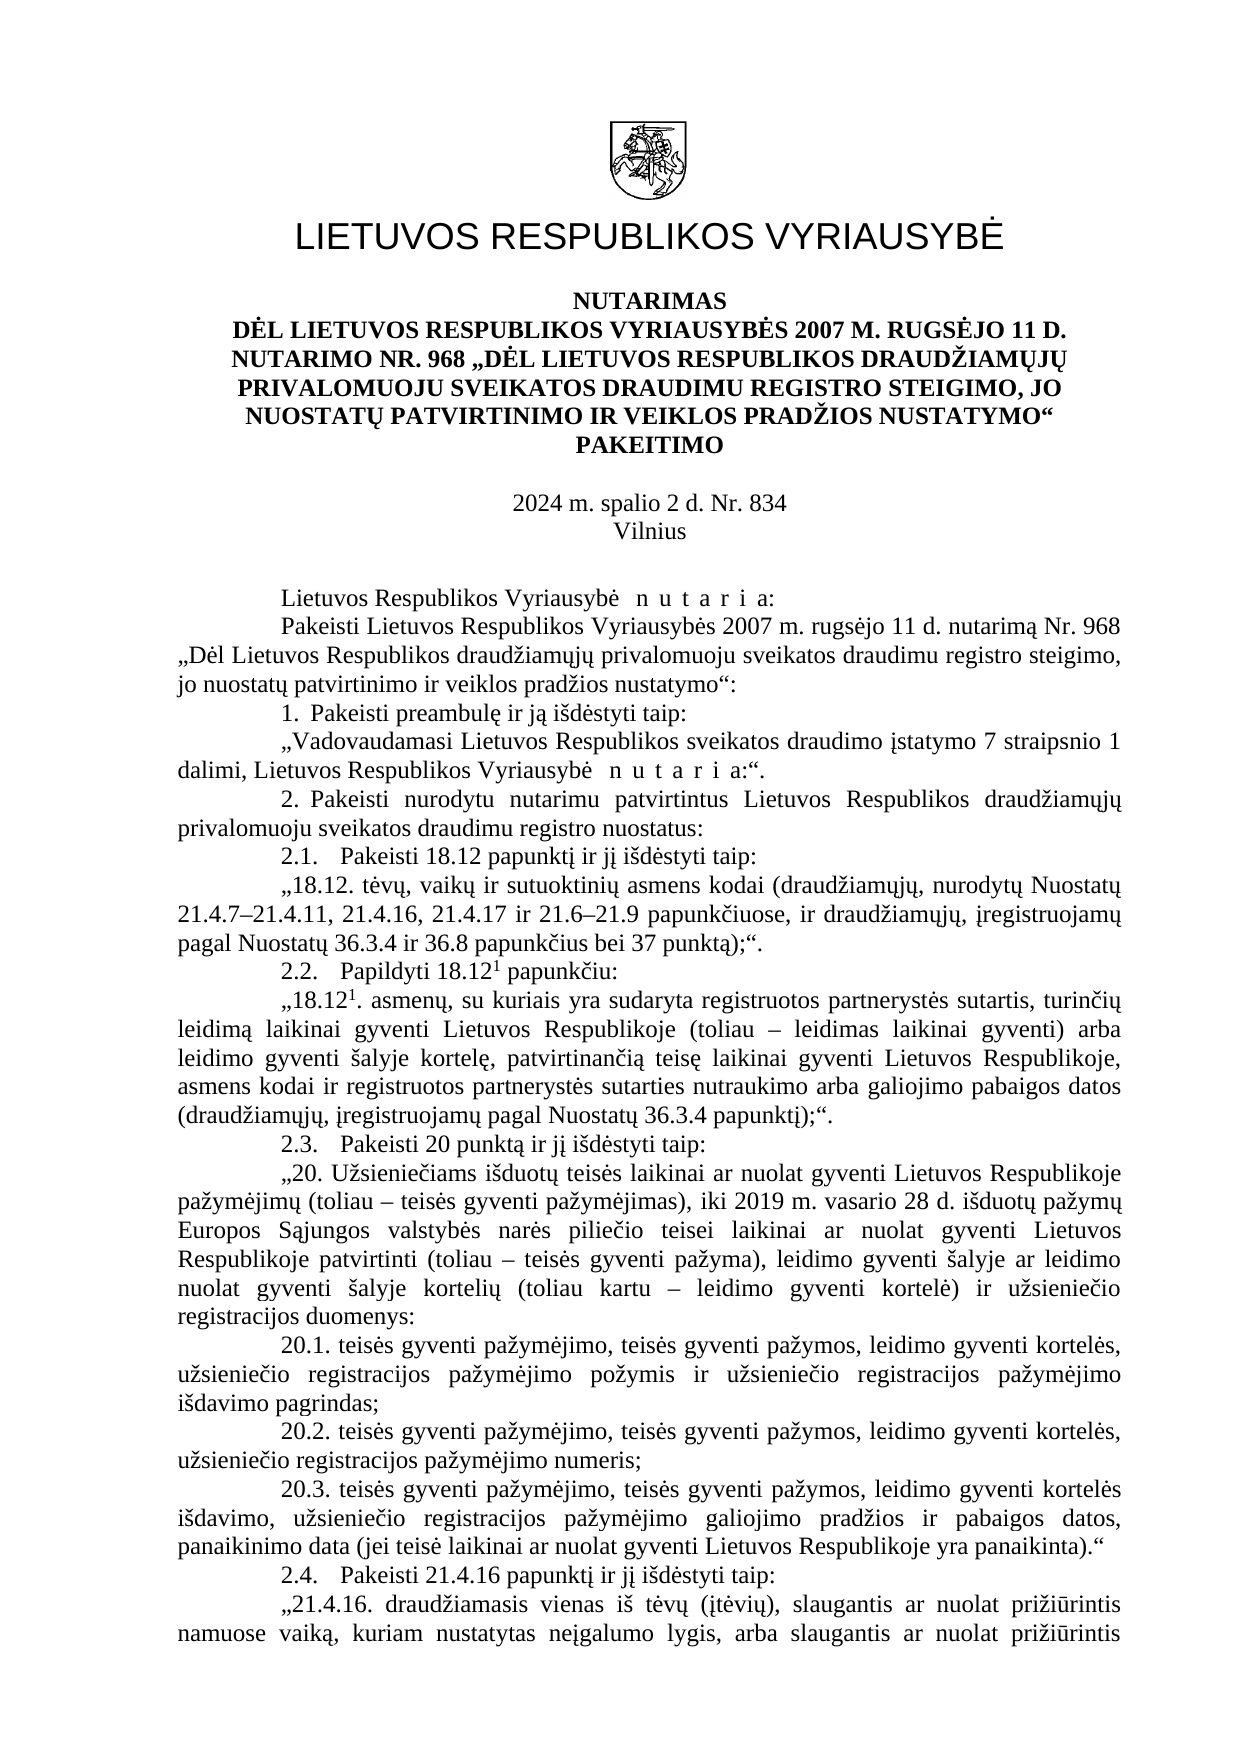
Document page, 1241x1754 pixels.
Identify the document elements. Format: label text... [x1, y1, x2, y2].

text „21.4.16. draudžiamasis vienas iš tėvų (įtėvių), slaugantis ar nuolat prižiūrintis namuose vaiką, kuriam nustatytas neįgalumo lygis, arba slaugantis ar nuolat prižiūrintis [177, 1589, 1122, 1646]
text 2024 m. spalio 2 d. Nr. 834 [177, 488, 1122, 516]
text 20.3. teisės gyventi pažymėjimo, teisės gyventi pažymos, leidimo gyventi kortelės išdavimo, užsieniečio registracijos pažymėjimo galiojimo pradžios ir pabaigos datos, panaikinimo data (jei teisė laikinai ar nuolat gyventi Lietuvos Respublikoje yra panaikinta).“ [177, 1474, 1122, 1560]
text Vilnius [177, 516, 1122, 545]
text 20.1. teisės gyventi pažymėjimo, teisės gyventi pažymos, leidimo gyventi kortelės, užsieniečio registracijos pažymėjimo požymis ir užsieniečio registracijos pažymėjimo išdavimo pagrindas; [177, 1330, 1122, 1416]
text DĖL LIETUVOS RESPUBLIKOS VYRIAUSYBĖS 2007 M. RUGSĖJO 11 D. NUTARIMO NR. 968 „DĖL LIETUVOS RESPUBLIKOS DRAUDŽIAMŲJŲ PRIVALOMUOJU SVEIKATOS DRAUDIMU REGISTRO STEIGIMO, JO NUOSTATŲ PATVIRTINIMO IR VEIKLOS PRADŽIOS NUSTATYMO“ PAKEITIMO [177, 315, 1122, 459]
text Pakeisti Lietuvos Respublikos Vyriausybės 2007 m. rugsėjo 11 d. nutarimą Nr. 968 „Dėl Lietuvos Respublikos draudžiamųjų privalomuoju sveikatos draudimu registro steigimo, jo nuostatų patvirtinimo ir veiklos pradžios nustatymo“: [177, 611, 1122, 698]
text „Vadovaudamasi Lietuvos Respublikos sveikatos draudimo įstatymo 7 straipsnio 1 dalimi, Lietuvos Respublikos Vyriausybė nutaria:“. [177, 726, 1122, 784]
text Lietuvos Respublikos Vyriausybė [177, 214, 1122, 258]
text Lietuvos Respublikos Vyriausybė nutaria: [177, 574, 1122, 611]
text nutarimas [177, 286, 1122, 315]
text 2.4. Pakeisti 21.4.16 papunktį ir jį išdėstyti taip: [177, 1560, 1122, 1589]
text 2.2. Papildyti 18.121 papunkčiu: [177, 956, 1122, 985]
text 2.1. Pakeisti 18.12 papunktį ir jį išdėstyti taip: [177, 841, 1122, 870]
text 2. Pakeisti nurodytu nutarimu patvirtintus Lietuvos Respublikos draudžiamųjų privalomuoju sveikatos draudimu registro nuostatus: [177, 784, 1122, 841]
text 2.3. Pakeisti 20 punktą ir jį išdėstyti taip: [177, 1129, 1122, 1158]
text 1. Pakeisti preambulę ir ją išdėstyti taip: [177, 698, 1122, 726]
text 20.2. teisės gyventi pažymėjimo, teisės gyventi pažymos, leidimo gyventi kortelės, užsieniečio registracijos pažymėjimo numeris; [177, 1416, 1122, 1474]
text „18.121. asmenų, su kuriais yra sudaryta registruotos partnerystės sutartis, turinčių leidimą laikinai gyventi Lietuvos Respublikoje (toliau – leidimas laikinai gyventi) arba leidimo gyventi šalyje kortelę, patvirtinančią teisę laikinai gyventi Lietuvos Respublikoje, asmens kodai ir registruotos partnerystės sutarties nutraukimo arba galiojimo pabaigos datos (draudžiamųjų, įregistruojamų pagal Nuostatų 36.3.4 papunktį);“. [177, 985, 1122, 1129]
text „20. Užsieniečiams išduotų teisės laikinai ar nuolat gyventi Lietuvos Respublikoje pažymėjimų (toliau – teisės gyventi pažymėjimas), iki 2019 m. vasario 28 d. išduotų pažymų Europos Sąjungos valstybės narės piliečio teisei laikinai ar nuolat gyventi Lietuvos Respublikoje patvirtinti (toliau – teisės gyventi pažyma), leidimo gyventi šalyje ar leidimo nuolat gyventi šalyje kortelių (toliau kartu – leidimo gyventi kortelė) ir užsieniečio registracijos duomenys: [177, 1158, 1122, 1330]
text „18.12. tėvų, vaikų ir sutuoktinių asmens kodai (draudžiamųjų, nurodytų Nuostatų 21.4.7–21.4.11, 21.4.16, 21.4.17 ir 21.6–21.9 papunkčiuose, ir draudžiamųjų, įregistruojamų pagal Nuostatų 36.3.4 ir 36.8 papunkčius bei 37 punktą);“. [177, 870, 1122, 956]
